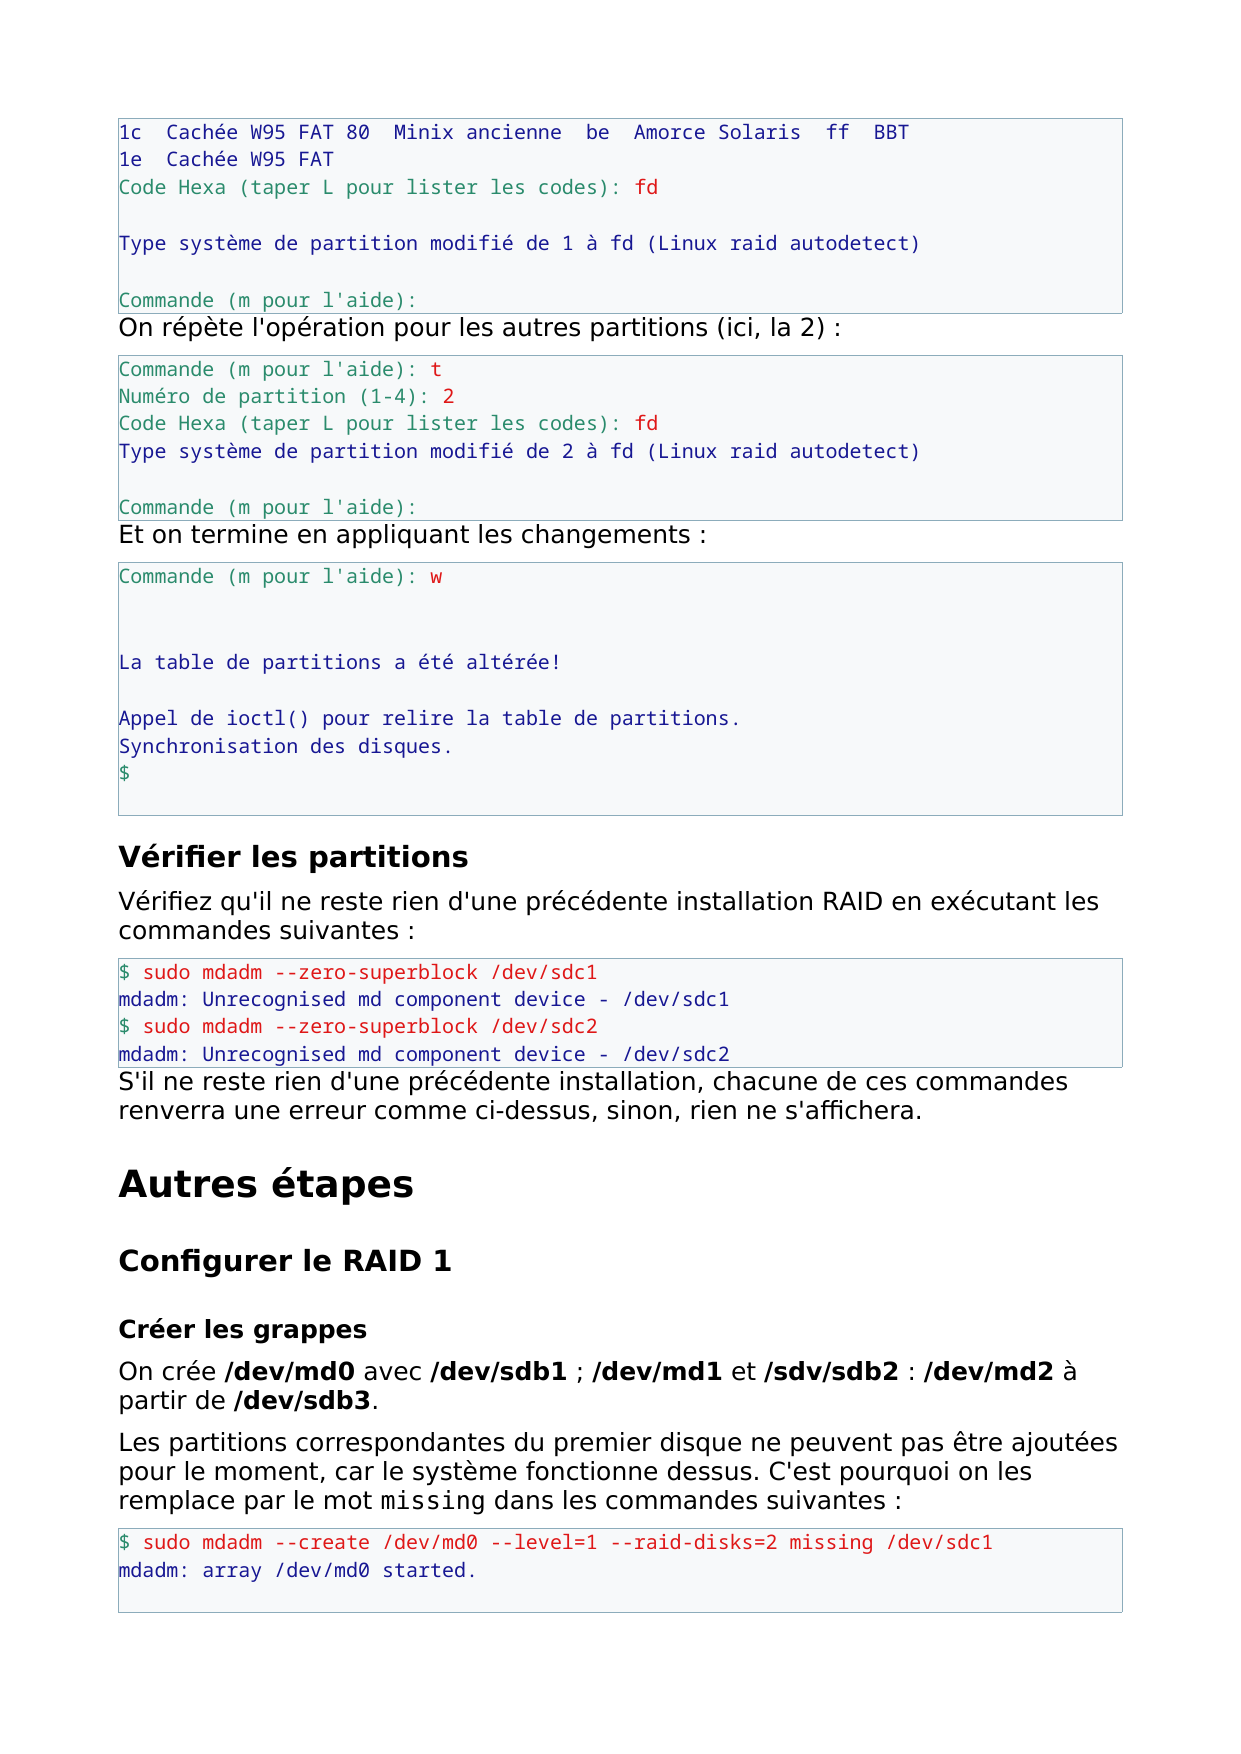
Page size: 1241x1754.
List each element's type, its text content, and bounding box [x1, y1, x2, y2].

text $ sudo mdadm --create /dev/md0 --level=1 --raid-disks=2 missing /dev/sdc1 mdadm: array /dev/md0 started. [119, 1529, 1122, 1612]
text $ sudo mdadm --zero-superblock /dev/sdc1 mdadm: Unrecognised md component device - /dev/sdc1 $ sudo mdadm --zero-superblock /dev/sdc2 mdadm: Unrecognised md component device - /dev/sdc2 [119, 959, 1122, 1067]
text Vérifiez qu'il ne reste rien d'une précédente installation RAID en exécutant les commandes suivantes : [118, 887, 1122, 945]
subtitle Configurer le RAID 1 [118, 1244, 1122, 1278]
text Les partitions correspondantes du premier disque ne peuvent pas être ajoutées pour le moment, car le système fonctionne dessus. C'est pourquoi on les remplace par le mot missing dans les commandes suivantes : [118, 1428, 1122, 1516]
text S'il ne reste rien d'une précédente installation, chacune de ces commandes renverra une erreur comme ci-dessus, sinon, rien ne s'affichera. [118, 1068, 1122, 1126]
text On répète l'opération pour les autres partitions (ici, la 2) : [118, 314, 1122, 342]
subtitle Vérifier les partitions [118, 841, 1122, 874]
subtitle Autres étapes [118, 1163, 1122, 1207]
text On crée /dev/md0 avec /dev/sdb1 ; /dev/md1 et /sdv/sdb2 : /dev/md2 à partir de /dev/sdb3. [118, 1357, 1122, 1416]
text Commande (m pour l'aide): t Numéro de partition (1-4): 2 Code Hexa (taper L pour lister les codes): fd Type système de partition modifié de 2 à fd (Linux raid autodetect) Commande (m pour l'aide): [119, 356, 1122, 520]
subtitle Créer les grappes [118, 1316, 1122, 1345]
text Et on termine en appliquant les changements : [118, 521, 1122, 550]
text Commande (m pour l'aide): w La table de partitions a été altérée! Appel de ioctl() pour relire la table de partitions. Synchronisation des disques. $ [119, 563, 1122, 815]
text 1c Cachée W95 FAT 80 Minix ancienne be Amorce Solaris ff BBT 1e Cachée W95 FAT Code Hexa (taper L pour lister les codes): fd Type système de partition modifié de 1 à fd (Linux raid autodetect) Commande (m pour l'aide): [119, 119, 1122, 313]
